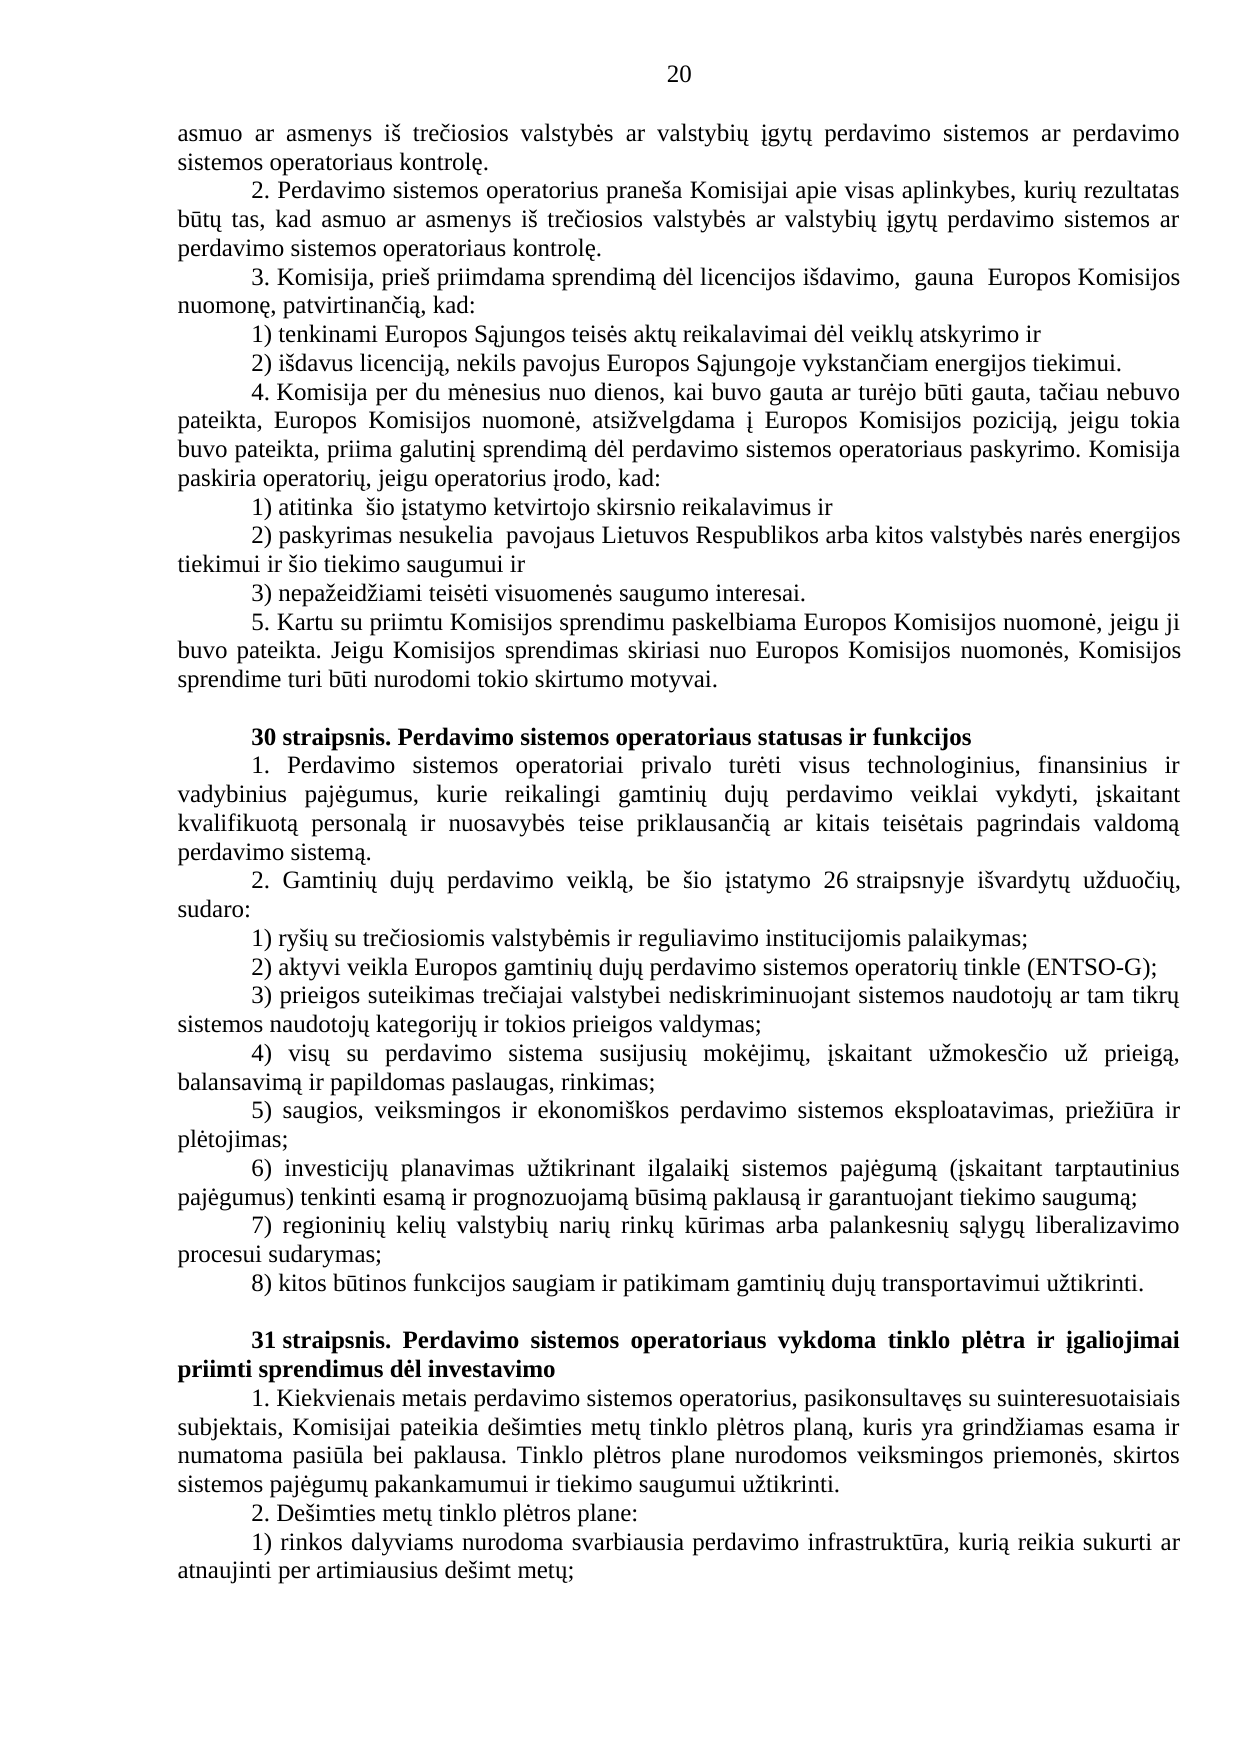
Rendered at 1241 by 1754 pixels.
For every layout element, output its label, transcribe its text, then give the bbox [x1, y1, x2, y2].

text 3. Komisija, prieš priimdama sprendimą dėl licencijos išdavimo, gauna Europos Komisijos nuomonę, patvirtinančią, kad: [177, 262, 1181, 319]
text 3) nepažeidžiami teisėti visuomenės saugumo interesai. [177, 578, 1181, 607]
text asmuo ar asmenys iš trečiosios valstybės ar valstybių įgytų perdavimo sistemos ar perdavimo sistemos operatoriaus kontrolę. [177, 118, 1181, 176]
text 31 straipsnis. Perdavimo sistemos operatoriaus vykdoma tinklo plėtra ir įgaliojimai priimti sprendimus dėl investavimo [177, 1326, 1181, 1383]
text 30 straipsnis. Perdavimo sistemos operatoriaus statusas ir funkcijos [177, 722, 1181, 751]
text 1) atitinka šio įstatymo ketvirtojo skirsnio reikalavimus ir [177, 492, 1181, 521]
text 2. Gamtinių dujų perdavimo veiklą, be šio įstatymo 26 straipsnyje išvardytų užduočių, sudaro: [177, 866, 1181, 923]
text 2) paskyrimas nesukelia pavojaus Lietuvos Respublikos arba kitos valstybės narės energijos tiekimui ir šio tiekimo saugumui ir [177, 521, 1181, 578]
text 8) kitos būtinos funkcijos saugiam ir patikimam gamtinių dujų transportavimui užtikrinti. [177, 1268, 1181, 1297]
text 5. Kartu su priimtu Komisijos sprendimu paskelbiama Europos Komisijos nuomonė, jeigu ji buvo pateikta. Jeigu Komisijos sprendimas skiriasi nuo Europos Komisijos nuomonės, Komisijos sprendime turi būti nurodomi tokio skirtumo motyvai. [177, 607, 1181, 693]
text 4. Komisija per du mėnesius nuo dienos, kai buvo gauta ar turėjo būti gauta, tačiau nebuvo pateikta, Europos Komisijos nuomonė, atsižvelgdama į Europos Komisijos poziciją, jeigu tokia buvo pateikta, priima galutinį sprendimą dėl perdavimo sistemos operatoriaus paskyrimo. Komisija paskiria operatorių, jeigu operatorius įrodo, kad: [177, 377, 1181, 492]
text 1) tenkinami Europos Sąjungos teisės aktų reikalavimai dėl veiklų atskyrimo ir [177, 319, 1181, 348]
text 7) regioninių kelių valstybių narių rinkų kūrimas arba palankesnių sąlygų liberalizavimo procesui sudarymas; [177, 1211, 1181, 1268]
text 2. Perdavimo sistemos operatorius praneša Komisijai apie visas aplinkybes, kurių rezultatas būtų tas, kad asmuo ar asmenys iš trečiosios valstybės ar valstybių įgytų perdavimo sistemos ar perdavimo sistemos operatoriaus kontrolę. [177, 176, 1181, 262]
text 2. Dešimties metų tinklo plėtros plane: [177, 1498, 1181, 1527]
text 3) prieigos suteikimas trečiajai valstybei nediskriminuojant sistemos naudotojų ar tam tikrų sistemos naudotojų kategorijų ir tokios prieigos valdymas; [177, 981, 1181, 1038]
text 5) saugios, veiksmingos ir ekonomiškos perdavimo sistemos eksploatavimas, priežiūra ir plėtojimas; [177, 1096, 1181, 1153]
text 2) išdavus licenciją, nekils pavojus Europos Sąjungoje vykstančiam energijos tiekimui. [177, 348, 1181, 377]
text 1. Perdavimo sistemos operatoriai privalo turėti visus technologinius, finansinius ir vadybinius pajėgumus, kurie reikalingi gamtinių dujų perdavimo veiklai vykdyti, įskaitant kvalifikuotą personalą ir nuosavybės teise priklausančią ar kitais teisėtais pagrindais valdomą perdavimo sistemą. [177, 751, 1181, 866]
text 4) visų su perdavimo sistema susijusių mokėjimų, įskaitant užmokesčio už prieigą, balansavimą ir papildomas paslaugas, rinkimas; [177, 1038, 1181, 1096]
text 1) rinkos dalyviams nurodoma svarbiausia perdavimo infrastruktūra, kurią reikia sukurti ar atnaujinti per artimiausius dešimt metų; [177, 1527, 1181, 1584]
text 1. Kiekvienais metais perdavimo sistemos operatorius, pasikonsultavęs su suinteresuotaisiais subjektais, Komisijai pateikia dešimties metų tinklo plėtros planą, kuris yra grindžiamas esama ir numatoma pasiūla bei paklausa. Tinklo plėtros plane nurodomos veiksmingos priemonės, skirtos sistemos pajėgumų pakankamumui ir tiekimo saugumui užtikrinti. [177, 1383, 1181, 1498]
text 1) ryšių su trečiosiomis valstybėmis ir reguliavimo institucijomis palaikymas; [177, 923, 1181, 952]
text 6) investicijų planavimas užtikrinant ilgalaikį sistemos pajėgumą (įskaitant tarptautinius pajėgumus) tenkinti esamą ir prognozuojamą būsimą paklausą ir garantuojant tiekimo saugumą; [177, 1153, 1181, 1211]
text 2) aktyvi veikla Europos gamtinių dujų perdavimo sistemos operatorių tinkle (ENTSO-G); [177, 952, 1181, 981]
